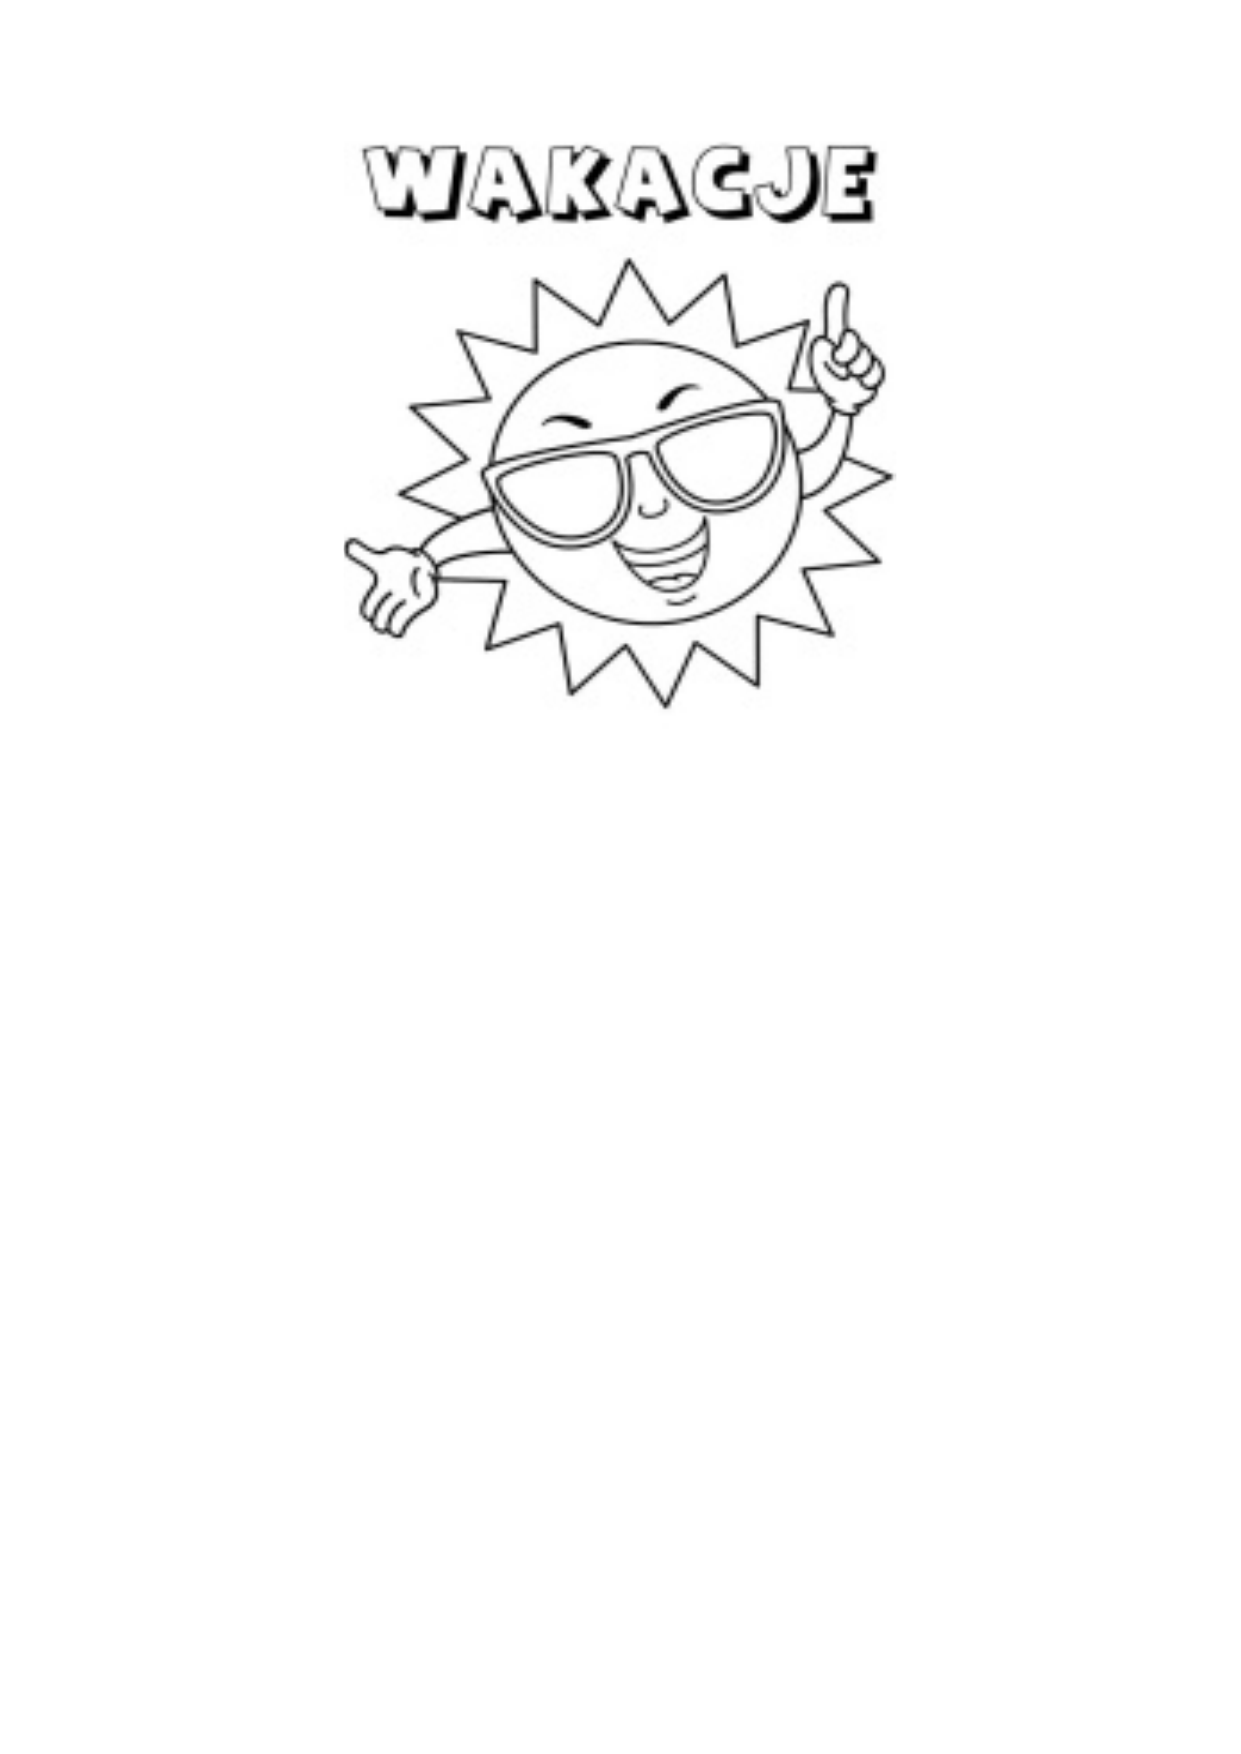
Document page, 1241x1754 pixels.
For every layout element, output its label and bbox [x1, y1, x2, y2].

picture [343, 118, 897, 732]
